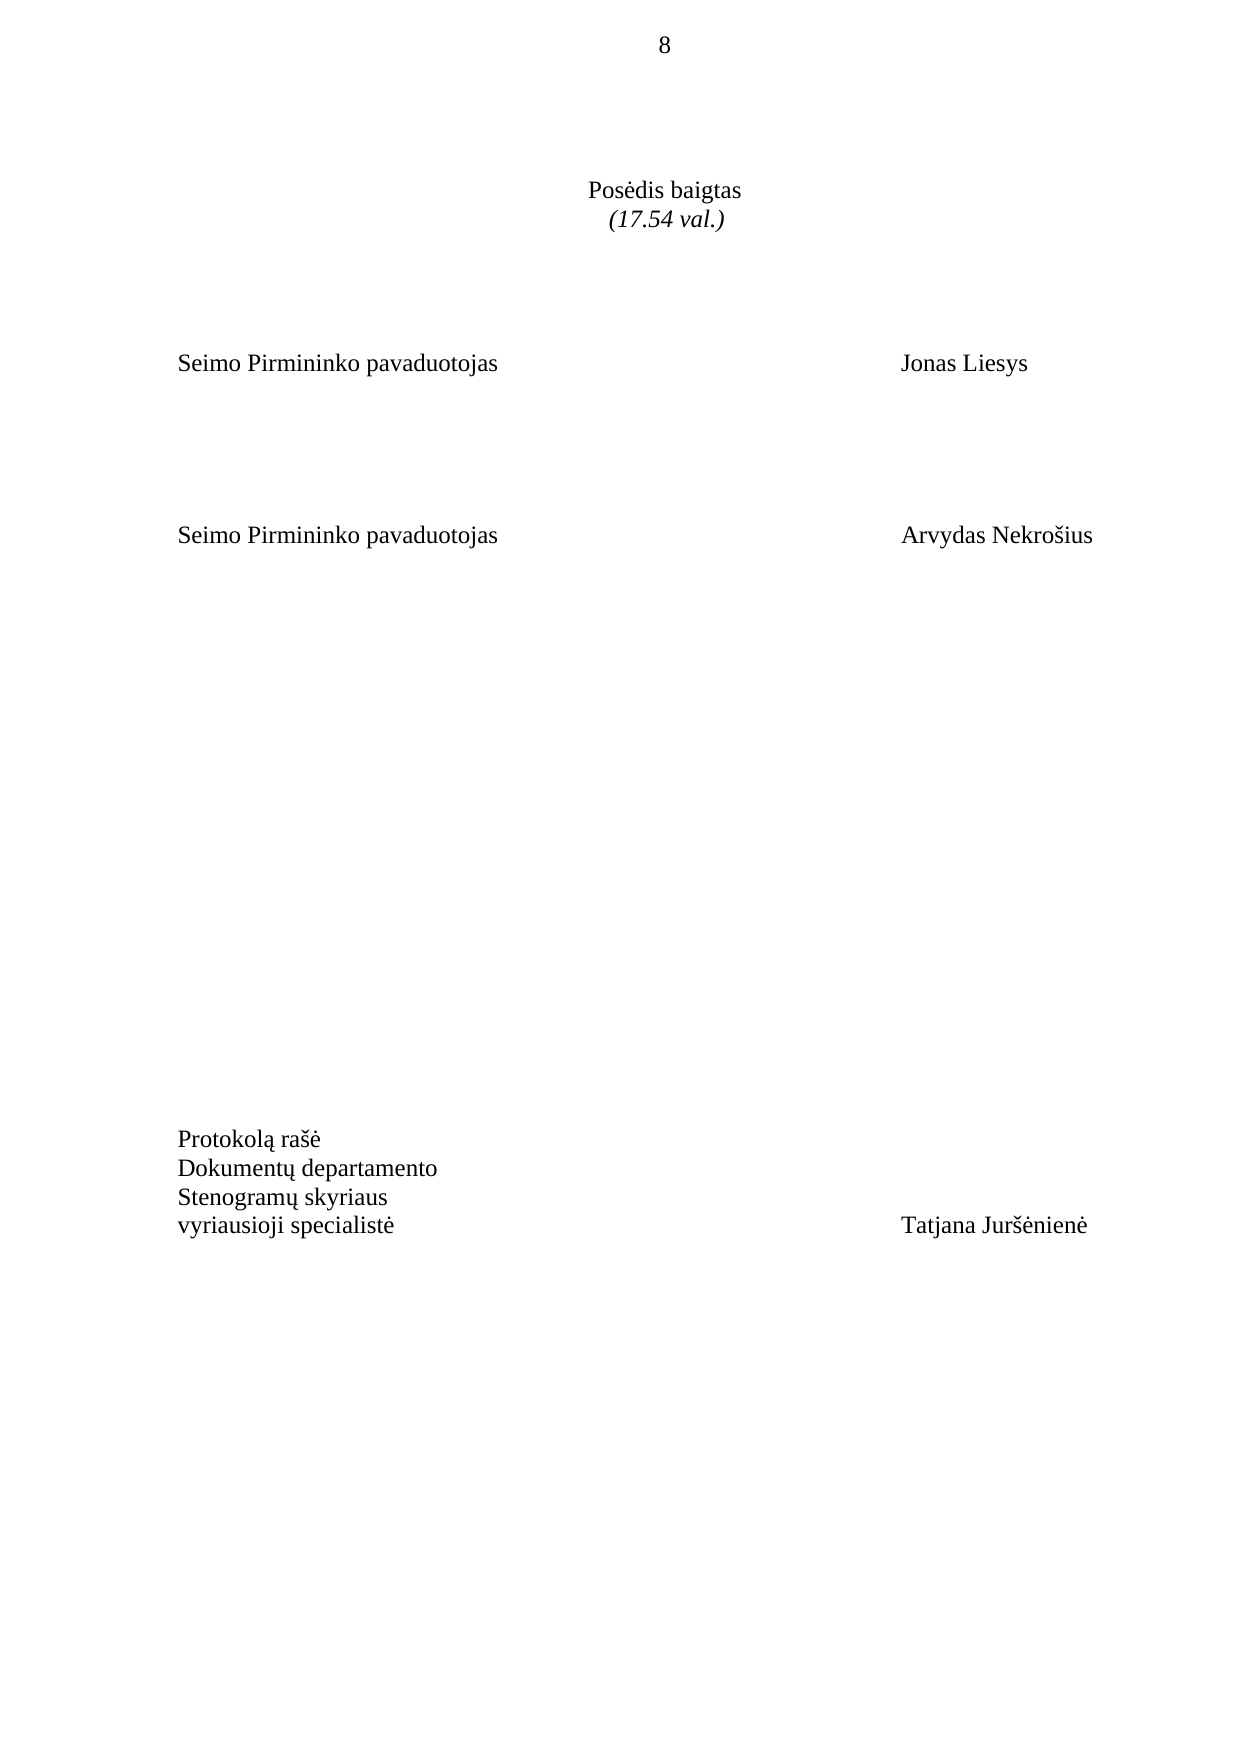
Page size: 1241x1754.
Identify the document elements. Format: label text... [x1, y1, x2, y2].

text Seimo Pirmininko pavaduotojas Arvydas Nekrošius [177, 521, 1152, 549]
text (17.54 val.) [177, 204, 1152, 233]
text vyriausioji specialistė Tatjana Juršėnienė [177, 1211, 1152, 1239]
text Stenogramų skyriaus [177, 1182, 1152, 1211]
text Posėdis baigtas [177, 176, 1152, 204]
text Seimo Pirmininko pavaduotojas Jonas Liesys [177, 348, 1152, 377]
text Dokumentų departamento [177, 1153, 1152, 1182]
text Protokolą rašė [177, 1124, 1152, 1153]
